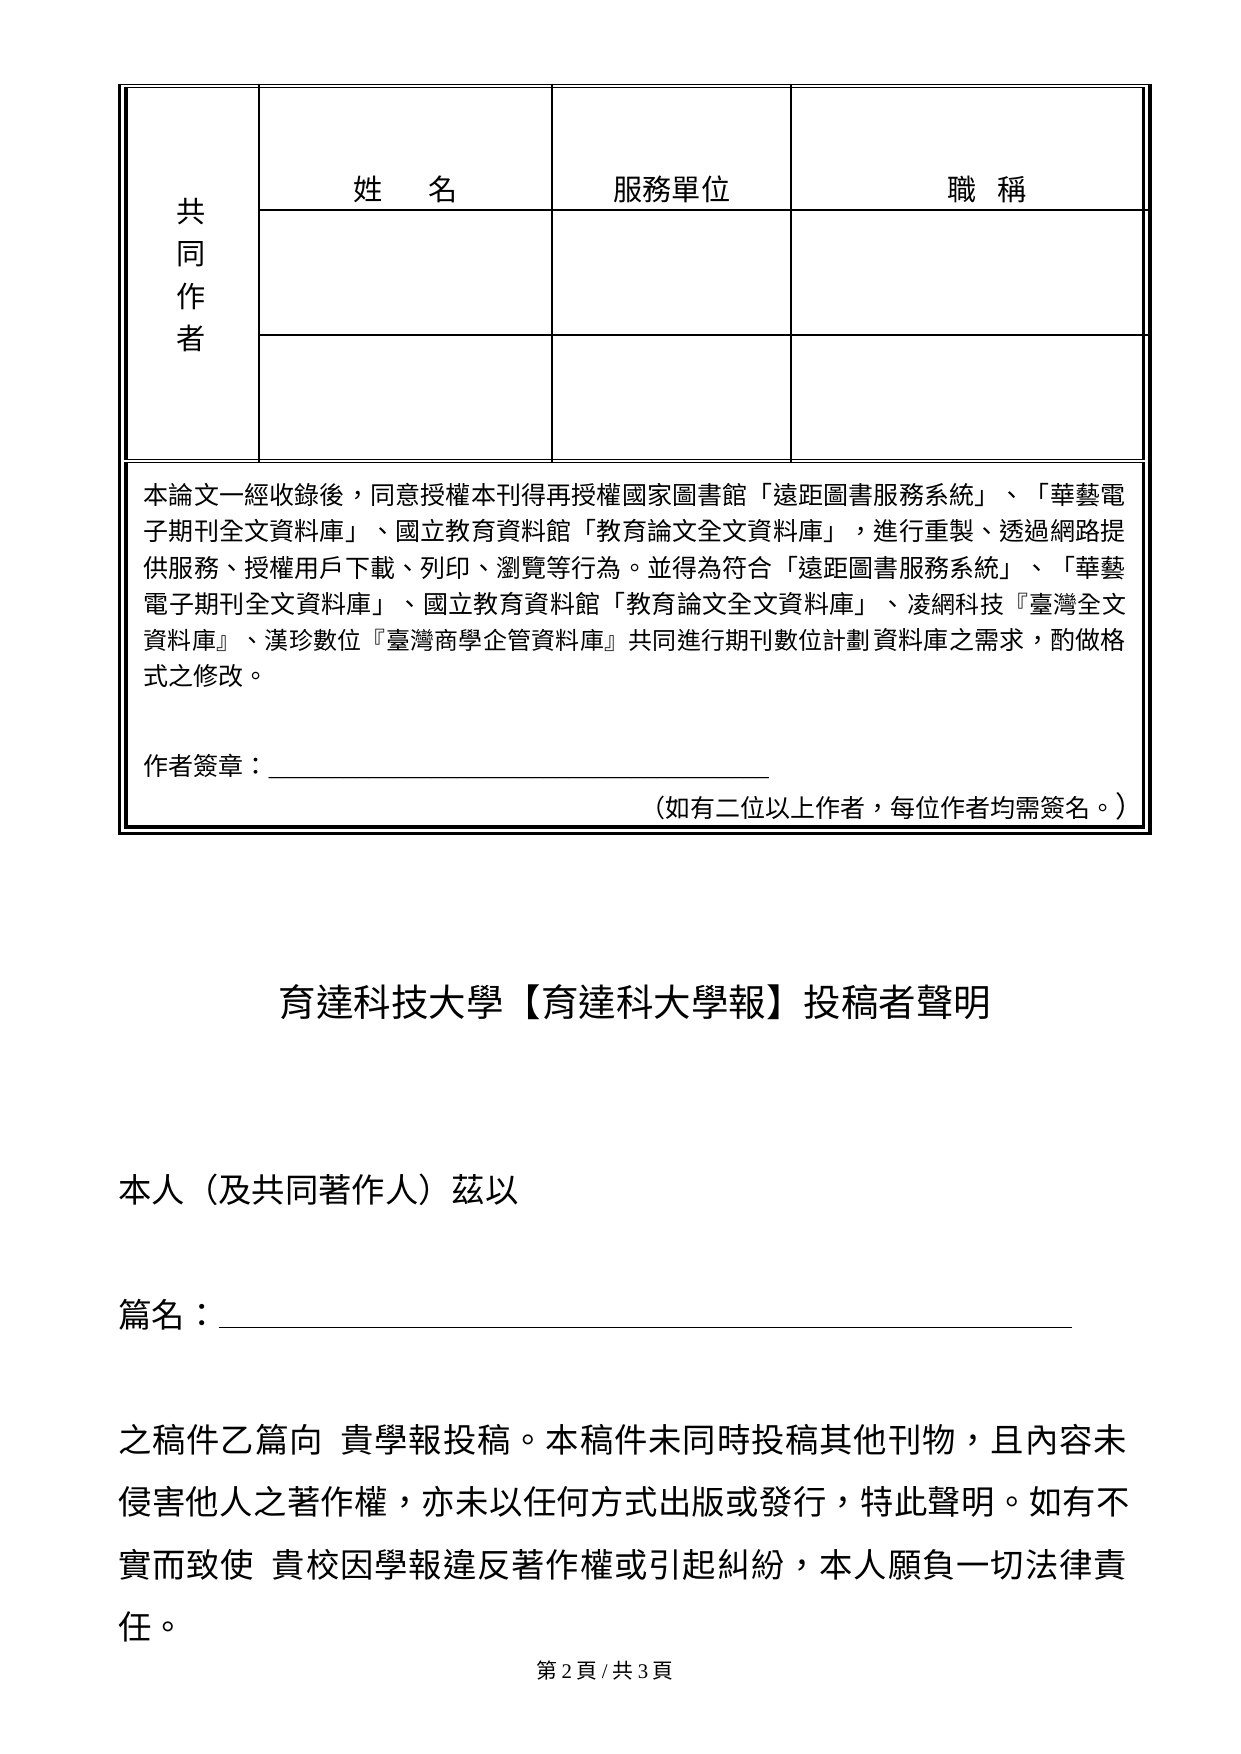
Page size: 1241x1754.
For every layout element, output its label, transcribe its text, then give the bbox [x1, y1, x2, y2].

table_cell 姓名 [260, 88, 551, 208]
table_cell [260, 211, 551, 333]
table_cell [792, 211, 1142, 333]
table_cell [553, 336, 790, 458]
table_cell [792, 336, 1142, 458]
table_cell [553, 211, 790, 333]
table_cell 本論文一經收錄後，同意授權本刊得再授權國家圖書館「遠距圖書服務系統」、「華藝電子期刊全文資料庫」、國立教育資料館「教育論文全文資料庫」，進行重製、透過網路提供服務、授權用戶下載、列印、瀏覽等行為。並得為符合「遠距圖書服務系統」、「華藝電子期刊全文資料庫」、國立教育資料館「教育論文全文資料庫」、凌網科技『臺灣全文資料庫』、漢珍數位『臺灣商學企管資料庫』共同進行期刊數位計劃資料庫之需求，酌做格式之修改。 作者簽章：________________________________________ （如有二位以上作者，每位作者均需簽名。） [128, 463, 1142, 825]
table_cell 職稱 [792, 88, 1142, 208]
table_cell [260, 336, 551, 458]
text 篇名： [118, 1271, 1131, 1333]
text 本人（及共同著作人）茲以 [118, 1146, 1131, 1208]
table_cell 服務單位 [553, 88, 790, 208]
text 育達科技大學【育達科大學報】投稿者聲明 [118, 958, 1152, 1021]
text 之稿件乙篇向 貴學報投稿。本稿件未同時投稿其他刊物，且內容未侵害他人之著作權，亦未以任何方式出版或發行，特此聲明。如有不實而致使 貴校因學報違反著作權或引起糾紛，本人願負一切法律責任。 [118, 1396, 1131, 1646]
table_cell 共 同 作 者 [128, 88, 258, 458]
